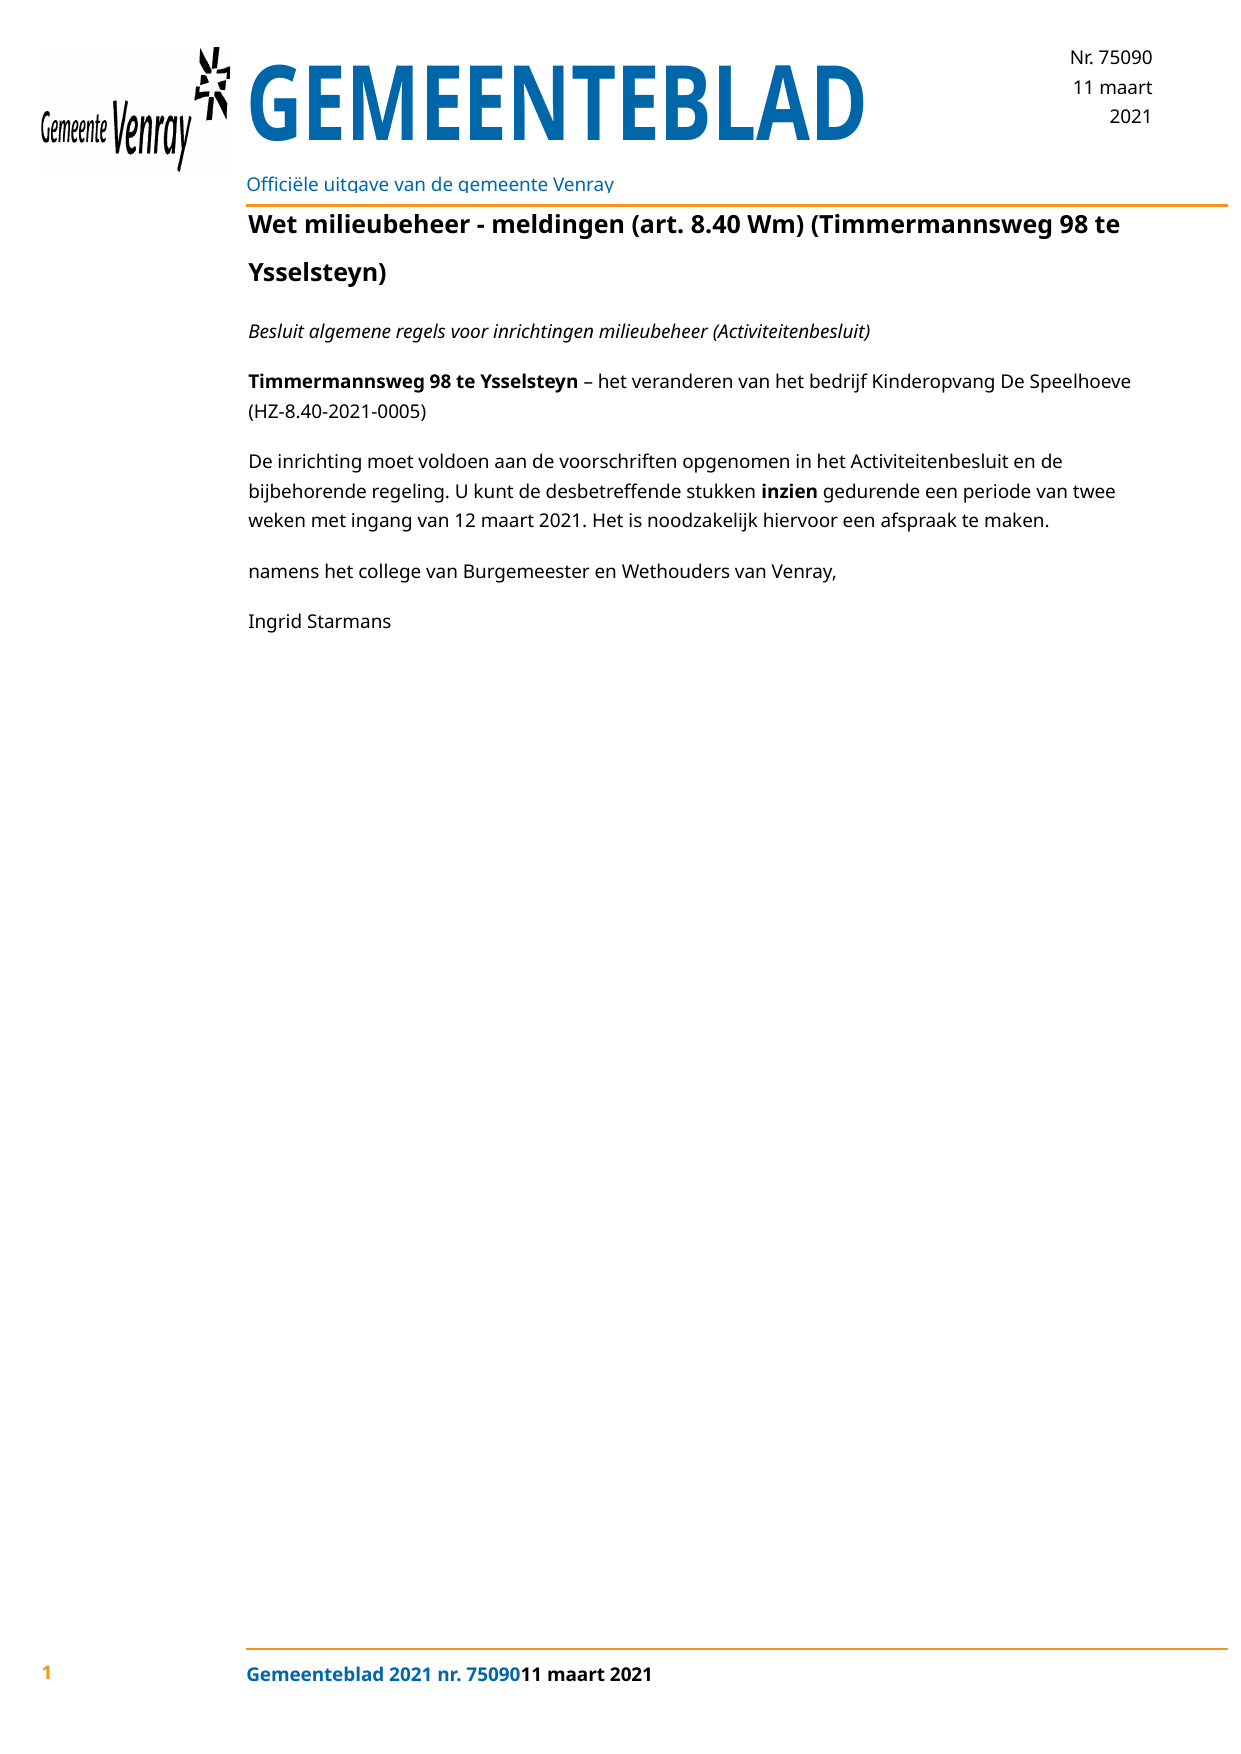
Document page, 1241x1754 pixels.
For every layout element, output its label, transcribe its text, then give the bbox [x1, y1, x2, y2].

text Wet milieubeheer - meldingen (art. 8.40 Wm) (Timmermannsweg 98 te Ysselsteyn) [248, 207, 1152, 288]
text namens het college van Burgemeester en Wethouders van Venray, [248, 558, 1152, 584]
text Ingrid Starmans [248, 608, 1152, 634]
text De inrichting moet voldoen aan de voorschriften opgenomen in het Activiteitenbesluit en de bijbehorende regeling. U kunt de desbetreffende stukken inzien gedurende een periode van twee weken met ingang van 12 maart 2021. Het is noodzakelijk hiervoor een afspraak te maken. [248, 448, 1152, 533]
text Timmermannsweg 98 te Ysselsteyn – het veranderen van het bedrijf Kinderopvang De Speelhoeve (HZ-8.40-2021-0005) [248, 368, 1152, 424]
picture [41, 47, 231, 172]
text Besluit algemene regels voor inrichtingen milieubeheer (Activiteitenbesluit) [248, 318, 1152, 344]
